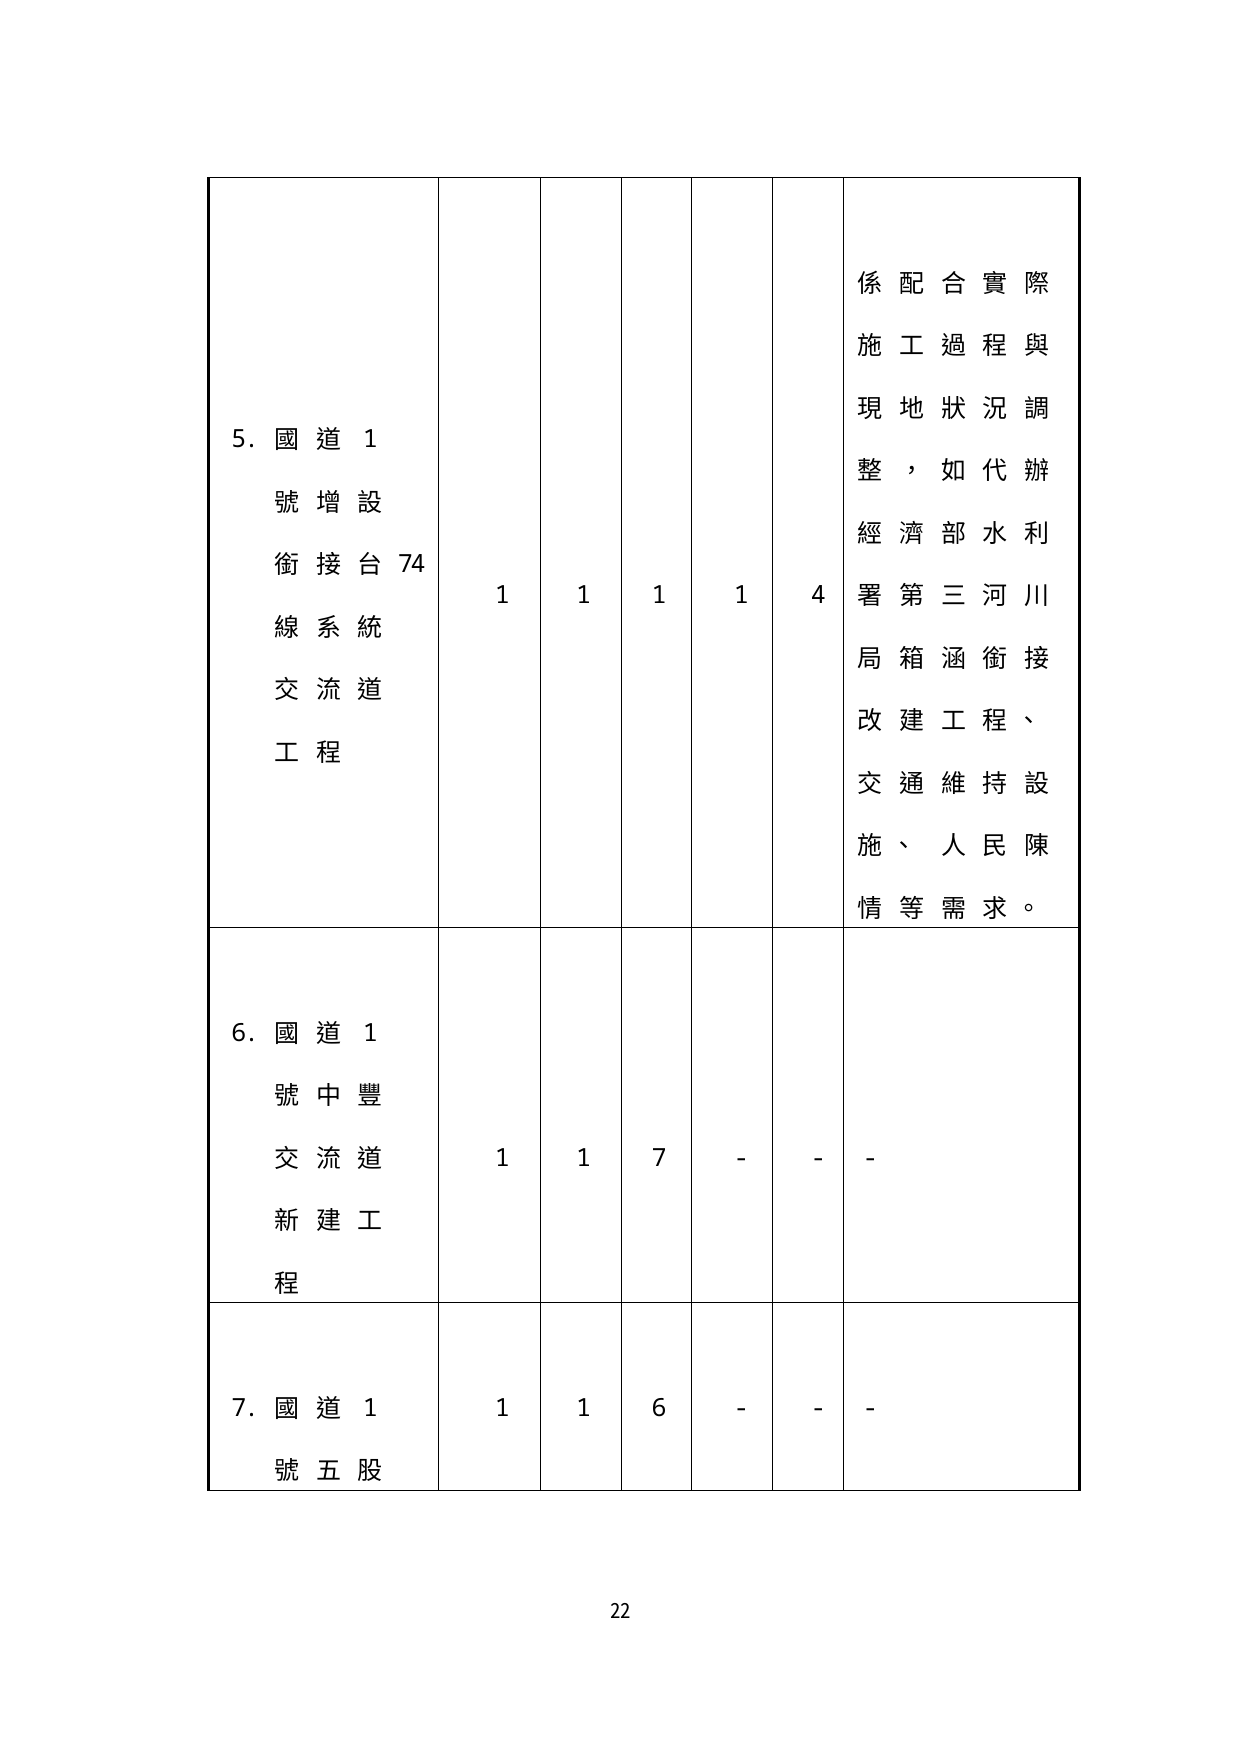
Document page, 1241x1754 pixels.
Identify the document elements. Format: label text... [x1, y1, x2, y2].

table_cell - [773, 1303, 843, 1490]
table_cell 1 [622, 178, 691, 927]
table_cell 4 [773, 178, 843, 927]
table_cell - [844, 928, 1078, 1302]
table_cell 1 [541, 1303, 621, 1490]
table_cell - [773, 928, 843, 1302]
table_cell 1 [541, 928, 621, 1302]
table_cell 5.國道1號增設銜接台74線系統交流道工程 [210, 178, 438, 927]
table_cell 1 [439, 1303, 540, 1490]
table_cell 1 [692, 178, 772, 927]
table_cell 1 [541, 178, 621, 927]
table_cell 係配合實際施工過程與現地狀況調整，如代辦經濟部水利署第三河川局箱涵銜接改建工程、交通維持設施、人民陳情等需求。 [844, 178, 1078, 927]
table_cell 1 [439, 178, 540, 927]
table_cell - [692, 928, 772, 1302]
table_cell 1 [439, 928, 540, 1302]
table_cell 6 [622, 1303, 691, 1490]
table_cell 7 [622, 928, 691, 1302]
table_cell 6.國道1號中豐交流道新建工程 [210, 928, 438, 1302]
table_cell 7.國道1號五股 [210, 1303, 438, 1490]
table_cell - [844, 1303, 1078, 1490]
table_cell - [692, 1303, 772, 1490]
